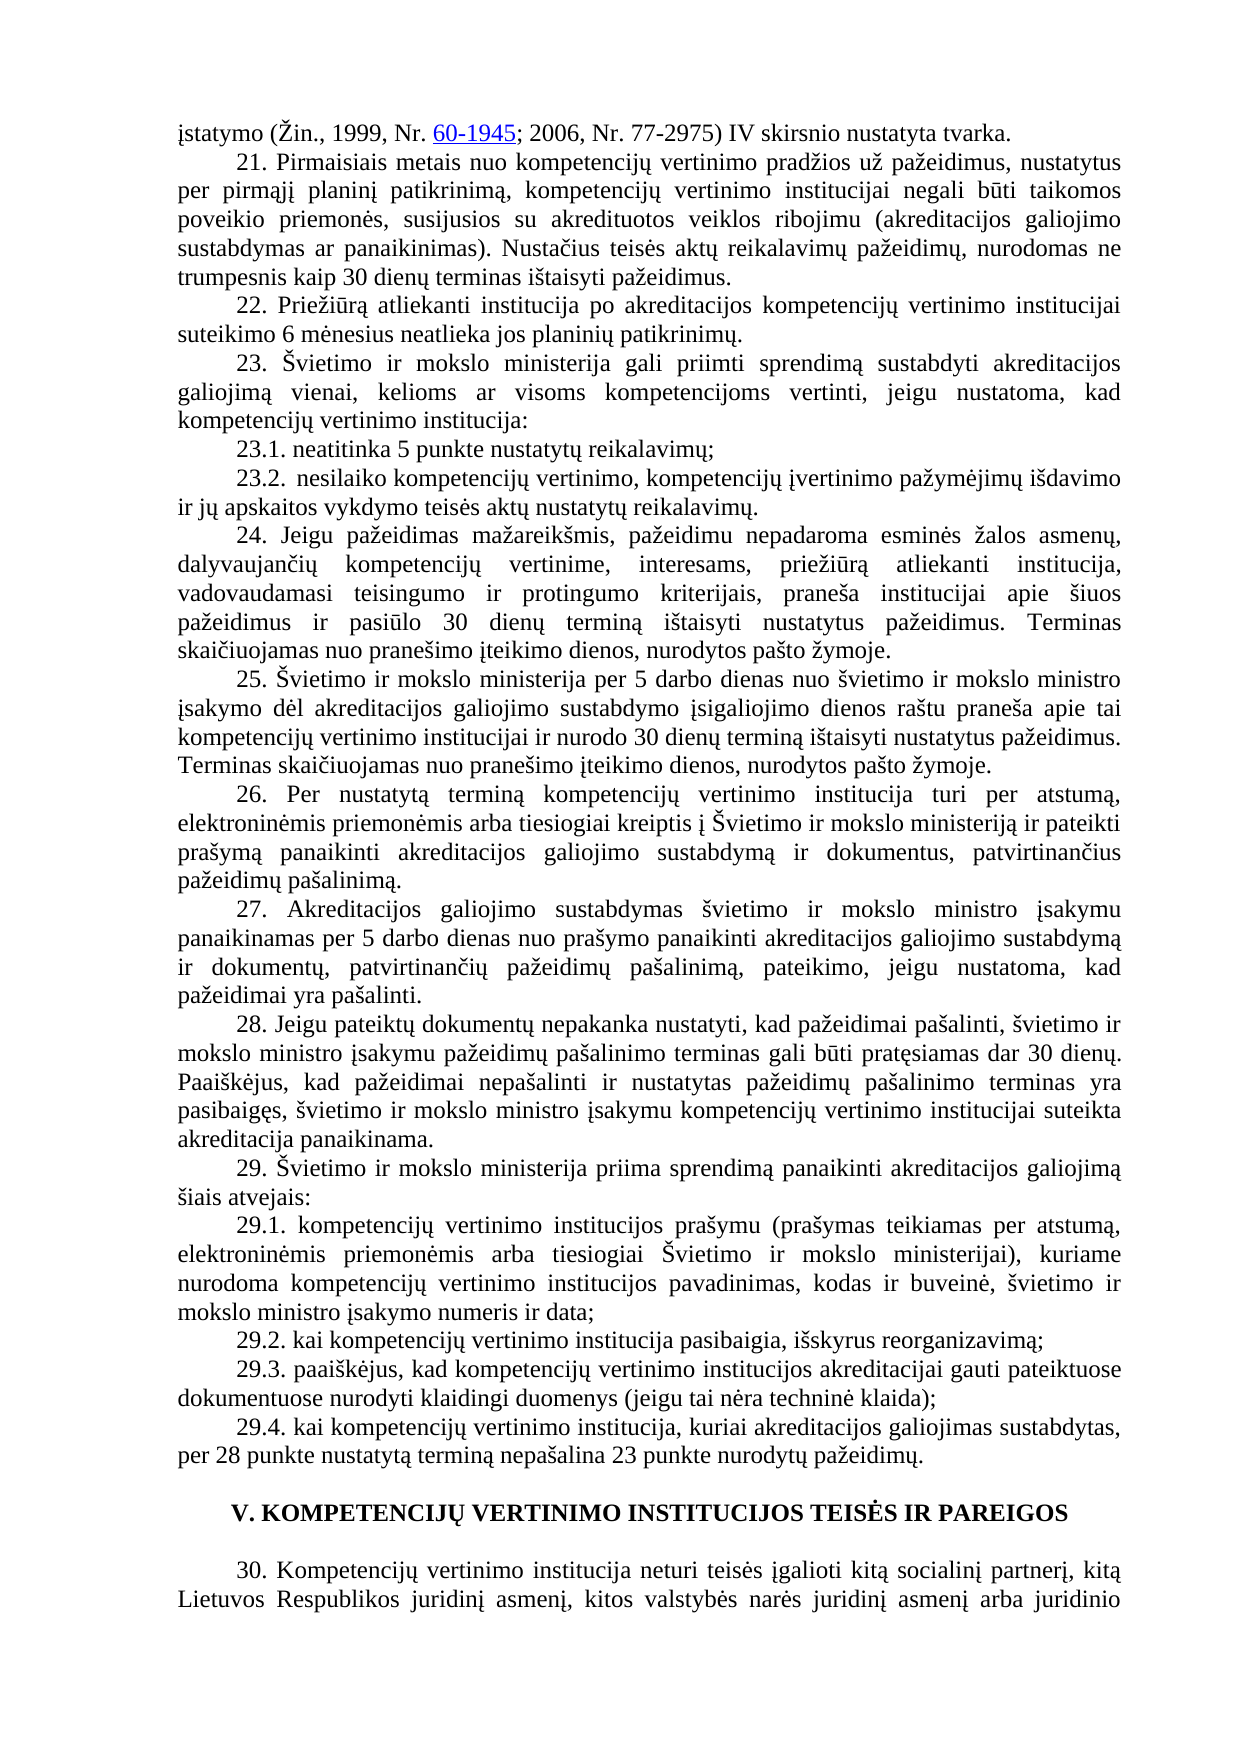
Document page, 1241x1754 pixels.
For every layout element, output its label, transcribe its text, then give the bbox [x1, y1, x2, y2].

text 29.3. paaiškėjus, kad kompetencijų vertinimo institucijos akreditacijai gauti pateiktuose dokumentuose nurodyti klaidingi duomenys (jeigu tai nėra techninė klaida); [177, 1354, 1122, 1412]
text 30. Kompetencijų vertinimo institucija neturi teisės įgalioti kitą socialinį partnerį, kitą Lietuvos Respublikos juridinį asmenį, kitos valstybės narės juridinį asmenį arba juridinio [177, 1556, 1122, 1613]
text įstatymo (Žin., 1999, Nr. 60-1945; 2006, Nr. 77-2975) IV skirsnio nustatyta tvarka. [177, 118, 1122, 147]
text 29.4. kai kompetencijų vertinimo institucija, kuriai akreditacijos galiojimas sustabdytas, per 28 punkte nustatytą terminą nepašalina 23 punkte nurodytų pažeidimų. [177, 1412, 1122, 1469]
text 29.2. kai kompetencijų vertinimo institucija pasibaigia, išskyrus reorganizavimą; [177, 1326, 1122, 1354]
text 28. Jeigu pateiktų dokumentų nepakanka nustatyti, kad pažeidimai pašalinti, švietimo ir mokslo ministro įsakymu pažeidimų pašalinimo terminas gali būti pratęsiamas dar 30 dienų. Paaiškėjus, kad pažeidimai nepašalinti ir nustatytas pažeidimų pašalinimo terminas yra pasibaigęs, švietimo ir mokslo ministro įsakymu kompetencijų vertinimo institucijai suteikta akreditacija panaikinama. [177, 1009, 1122, 1153]
text V. KOMPETENCIJŲ VERTINIMO Institucijos TEISĖS IR PAREIGOS [177, 1498, 1122, 1527]
text 22. Priežiūrą atliekanti institucija po akreditacijos kompetencijų vertinimo institucijai suteikimo 6 mėnesius neatlieka jos planinių patikrinimų. [177, 291, 1122, 348]
text 26. Per nustatytą terminą kompetencijų vertinimo institucija turi per atstumą, elektroninėmis priemonėmis arba tiesiogiai kreiptis į Švietimo ir mokslo ministeriją ir pateikti prašymą panaikinti akreditacijos galiojimo sustabdymą ir dokumentus, patvirtinančius pažeidimų pašalinimą. [177, 779, 1122, 894]
text 21. Pirmaisiais metais nuo kompetencijų vertinimo pradžios už pažeidimus, nustatytus per pirmąjį planinį patikrinimą, kompetencijų vertinimo institucijai negali būti taikomos poveikio priemonės, susijusios su akredituotos veiklos ribojimu (akreditacijos galiojimo sustabdymas ar panaikinimas). Nustačius teisės aktų reikalavimų pažeidimų, nurodomas ne trumpesnis kaip 30 dienų terminas ištaisyti pažeidimus. [177, 147, 1122, 291]
text 24. Jeigu pažeidimas mažareikšmis, pažeidimu nepadaroma esminės žalos asmenų, dalyvaujančių kompetencijų vertinime, interesams, priežiūrą atliekanti institucija, vadovaudamasi teisingumo ir protingumo kriterijais, praneša institucijai apie šiuos pažeidimus ir pasiūlo 30 dienų terminą ištaisyti nustatytus pažeidimus. Terminas skaičiuojamas nuo pranešimo įteikimo dienos, nurodytos pašto žymoje. [177, 521, 1122, 664]
text 29. Švietimo ir mokslo ministerija priima sprendimą panaikinti akreditacijos galiojimą šiais atvejais: [177, 1153, 1122, 1211]
text 27. Akreditacijos galiojimo sustabdymas švietimo ir mokslo ministro įsakymu panaikinamas per 5 darbo dienas nuo prašymo panaikinti akreditacijos galiojimo sustabdymą ir dokumentų, patvirtinančių pažeidimų pašalinimą, pateikimo, jeigu nustatoma, kad pažeidimai yra pašalinti. [177, 894, 1122, 1009]
text 23.1. neatitinka 5 punkte nustatytų reikalavimų; [177, 434, 1122, 463]
text 23. Švietimo ir mokslo ministerija gali priimti sprendimą sustabdyti akreditacijos galiojimą vienai, kelioms ar visoms kompetencijoms vertinti, jeigu nustatoma, kad kompetencijų vertinimo institucija: [177, 348, 1122, 434]
text 23.2. nesilaiko kompetencijų vertinimo, kompetencijų įvertinimo pažymėjimų išdavimo ir jų apskaitos vykdymo teisės aktų nustatytų reikalavimų. [177, 463, 1122, 521]
text 29.1. kompetencijų vertinimo institucijos prašymu (prašymas teikiamas per atstumą, elektroninėmis priemonėmis arba tiesiogiai Švietimo ir mokslo ministerijai), kuriame nurodoma kompetencijų vertinimo institucijos pavadinimas, kodas ir buveinė, švietimo ir mokslo ministro įsakymo numeris ir data; [177, 1211, 1122, 1326]
text 25. Švietimo ir mokslo ministerija per 5 darbo dienas nuo švietimo ir mokslo ministro įsakymo dėl akreditacijos galiojimo sustabdymo įsigaliojimo dienos raštu praneša apie tai kompetencijų vertinimo institucijai ir nurodo 30 dienų terminą ištaisyti nustatytus pažeidimus. Terminas skaičiuojamas nuo pranešimo įteikimo dienos, nurodytos pašto žymoje. [177, 664, 1122, 779]
